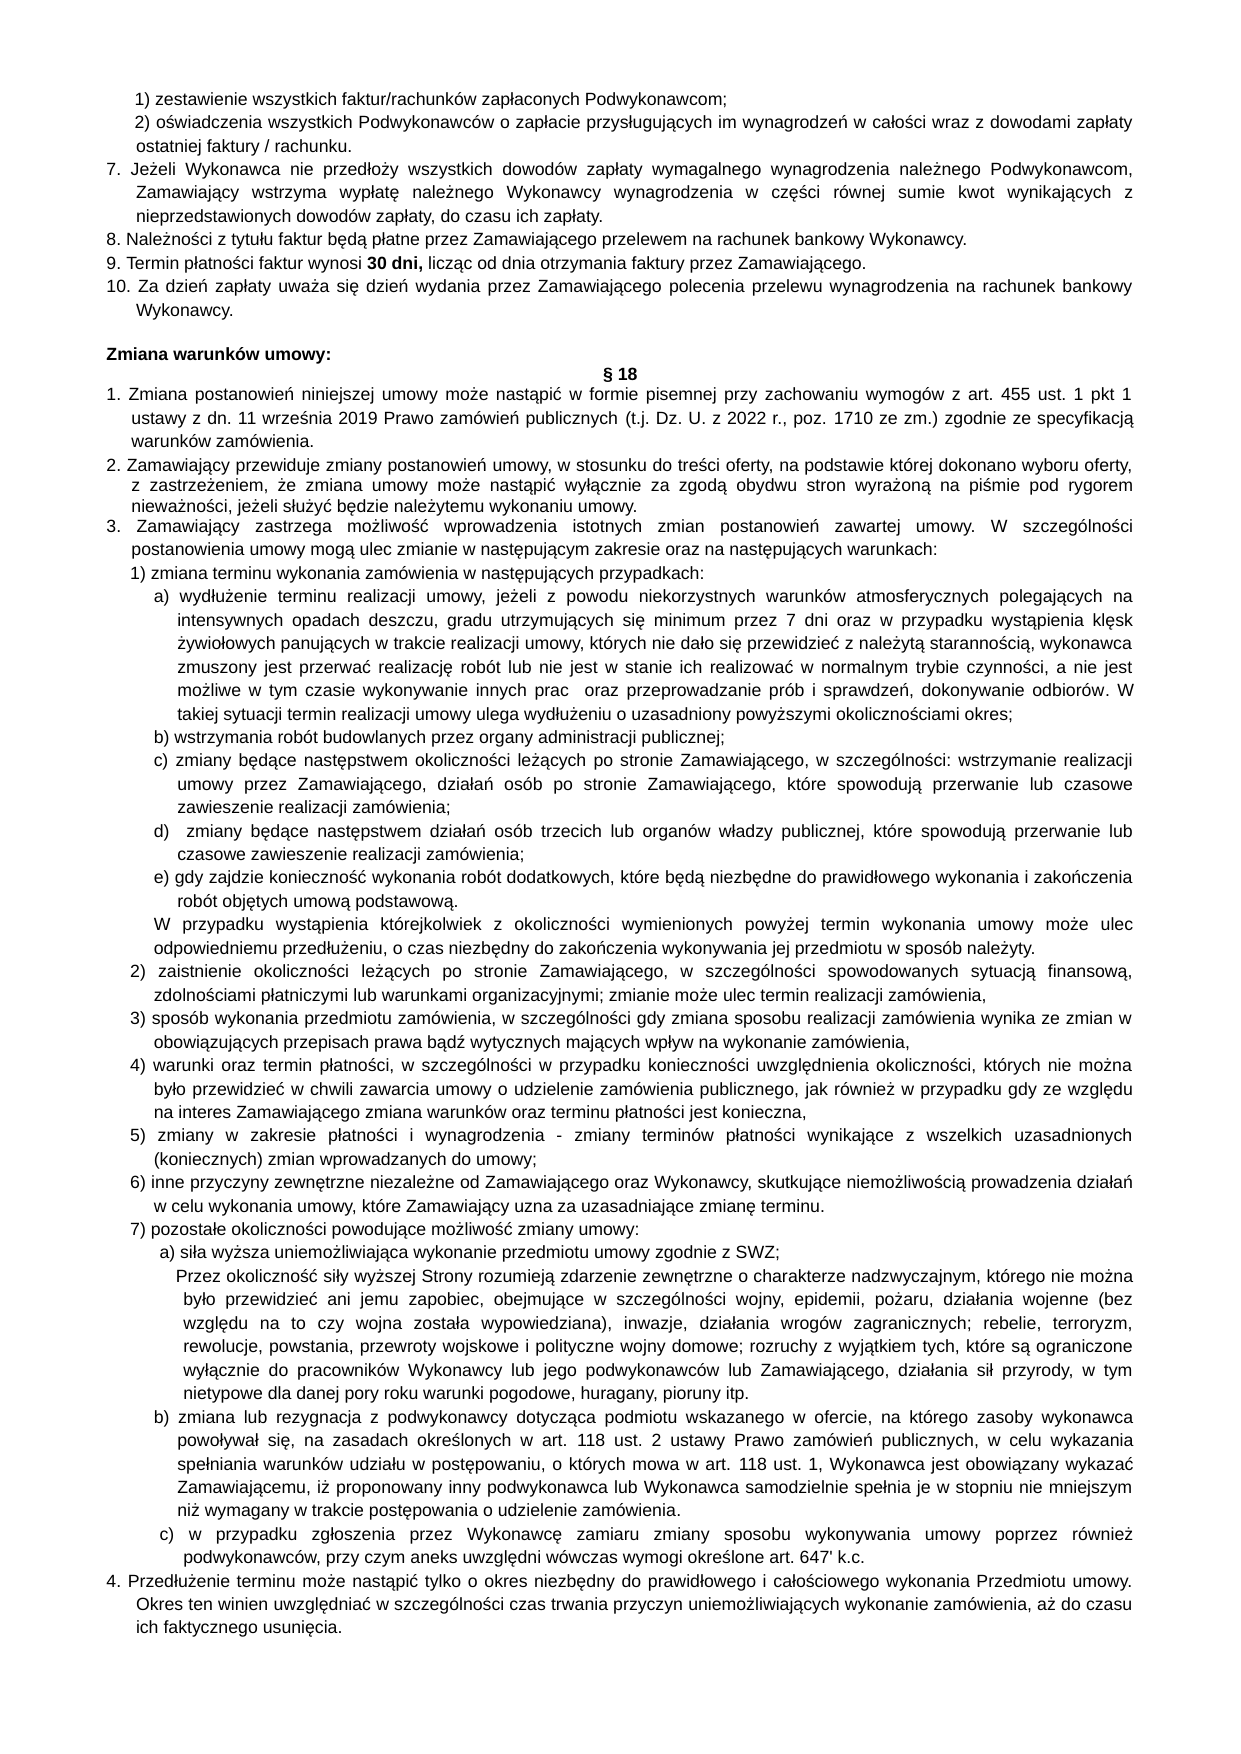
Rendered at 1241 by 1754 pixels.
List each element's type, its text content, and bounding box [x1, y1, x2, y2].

text 4. Przedłużenie terminu może nastąpić tylko o okres niezbędny do prawidłowego i całościowego wykonania Przedmiotu umowy. Okres ten winien uwzględniać w szczególności czas trwania przyczyn uniemożliwiających wykonanie zamówienia, aż do czasu ich faktycznego usunięcia. [106, 1570, 1134, 1638]
text d) zmiany będące następstwem działań osób trzecich lub organów władzy publicznej, które spowodują przerwanie lub czasowe zawieszenie realizacji zamówienia; [153, 820, 1134, 864]
text Przez okoliczność siły wyższej Strony rozumieją zdarzenie zewnętrzne o charakterze nadzwyczajnym, którego nie można było przewidzieć ani jemu zapobiec, obejmujące w szczególności wojny, epidemii, pożaru, działania wojenne (bez względu na to czy wojna została wypowiedziana), inwazje, działania wrogów zagranicznych; rebelie, terroryzm, rewolucje, powstania, przewroty wojskowe i polityczne wojny domowe; rozruchy z wyjątkiem tych, które są ograniczone wyłącznie do pracowników Wykonawcy lub jego podwykonawców lub Zamawiającego, działania sił przyrody, w tym nietypowe dla danej pory roku warunki pogodowe, huragany, pioruny itp. [159, 1266, 1134, 1403]
text a) siła wyższa uniemożliwiająca wykonanie przedmiotu umowy zgodnie z SWZ; [159, 1242, 1134, 1263]
text 1) zmiana terminu wykonania zamówienia w następujących przypadkach: [130, 563, 1134, 583]
text W przypadku wystąpienia którejkolwiek z okoliczności wymienionych powyżej termin wykonania umowy może ulec odpowiedniemu przedłużeniu, o czas niezbędny do zakończenia wykonywania jej przedmiotu w sposób należyty. [153, 914, 1134, 958]
text 4) warunki oraz termin płatności, w szczególności w przypadku konieczności uwzględnienia okoliczności, których nie można było przewidzieć w chwili zawarcia umowy o udzielenie zamówienia publicznego, jak również w przypadku gdy ze względu na interes Zamawiającego zmiana warunków oraz terminu płatności jest konieczna, [130, 1055, 1134, 1122]
text 2. Zamawiający przewiduje zmiany postanowień umowy, w stosunku do treści oferty, na podstawie której dokonano wyboru oferty, z zastrzeżeniem, że zmiana umowy może nastąpić wyłącznie za zgodą obydwu stron wyrażoną na piśmie pod rygorem nieważności, jeżeli służyć będzie należytemu wykonaniu umowy. [106, 454, 1134, 516]
text e) gdy zajdzie konieczność wykonania robót dodatkowych, które będą niezbędne do prawidłowego wykonania i zakończenia robót objętych umową podstawową. [153, 867, 1134, 911]
text 3. Zamawiający zastrzega możliwość wprowadzenia istotnych zmian postanowień zawartej umowy. W szczególności postanowienia umowy mogą ulec zmianie w następującym zakresie oraz na następujących warunkach: [106, 516, 1134, 559]
text a) wydłużenie terminu realizacji umowy, jeżeli z powodu niekorzystnych warunków atmosferycznych polegających na intensywnych opadach deszczu, gradu utrzymujących się minimum przez 7 dni oraz w przypadku wystąpienia klęsk żywiołowych panujących w trakcie realizacji umowy, których nie dało się przewidzieć z należytą starannością, wykonawca zmuszony jest przerwać realizację robót lub nie jest w stanie ich realizować w normalnym trybie czynności, a nie jest możliwe w tym czasie wykonywanie innych prac oraz przeprowadzanie prób i sprawdzeń, dokonywanie odbiorów. W takiej sytuacji termin realizacji umowy ulega wydłużeniu o uzasadniony powyższymi okolicznościami okres; [153, 586, 1134, 724]
text 5) zmiany w zakresie płatności i wynagrodzenia - zmiany terminów płatności wynikające z wszelkich uzasadnionych (koniecznych) zmian wprowadzanych do umowy; [130, 1125, 1134, 1169]
text 7) pozostałe okoliczności powodujące możliwość zmiany umowy: [130, 1219, 1134, 1239]
text b) zmiana lub rezygnacja z podwykonawcy dotycząca podmiotu wskazanego w ofercie, na którego zasoby wykonawca powoływał się, na zasadach określonych w art. 118 ust. 2 ustawy Prawo zamówień publicznych, w celu wykazania spełniania warunków udziału w postępowaniu, o których mowa w art. 118 ust. 1, Wykonawca jest obowiązany wykazać Zamawiającemu, iż proponowany inny podwykonawca lub Wykonawca samodzielnie spełnia je w stopniu nie mniejszym niż wymagany w trakcie postępowania o udzielenie zamówienia. [153, 1406, 1134, 1521]
text 2) zaistnienie okoliczności leżących po stronie Zamawiającego, w szczególności spowodowanych sytuacją finansową, zdolnościami płatniczymi lub warunkami organizacyjnymi; zmianie może ulec termin realizacji zamówienia, [130, 961, 1134, 1005]
text 1) zestawienie wszystkich faktur/rachunków zapłaconych Podwykonawcom; [134, 88, 1134, 109]
text 6) inne przyczyny zewnętrzne niezależne od Zamawiającego oraz Wykonawcy, skutkujące niemożliwością prowadzenia działań w celu wykonania umowy, które Zamawiający uzna za uzasadniające zmianę terminu. [130, 1172, 1134, 1216]
text c) zmiany będące następstwem okoliczności leżących po stronie Zamawiającego, w szczególności: wstrzymanie realizacji umowy przez Zamawiającego, działań osób po stronie Zamawiającego, które spowodują przerwanie lub czasowe zawieszenie realizacji zamówienia; [153, 750, 1134, 817]
text 1. Zmiana postanowień niniejszej umowy może nastąpić w formie pisemnej przy zachowaniu wymogów z art. 455 ust. 1 pkt 1 ustawy z dn. 11 września 2019 Prawo zamówień publicznych (t.j. Dz. U. z 2022 r., poz. 1710 ze zm.) zgodnie ze specyfikacją warunków zamówienia. [106, 384, 1134, 451]
text c) w przypadku zgłoszenia przez Wykonawcę zamiaru zmiany sposobu wykonywania umowy poprzez również podwykonawców, przy czym aneks uwzględni wówczas wymogi określone art. 647' k.c. [159, 1523, 1134, 1567]
text 3) sposób wykonania przedmiotu zamówienia, w szczególności gdy zmiana sposobu realizacji zamówienia wynika ze zmian w obowiązujących przepisach prawa bądź wytycznych mających wpływ na wykonanie zamówienia, [130, 1008, 1134, 1052]
text b) wstrzymania robót budowlanych przez organy administracji publicznej; [153, 727, 1134, 747]
text 2) oświadczenia wszystkich Podwykonawców o zapłacie przysługujących im wynagrodzeń w całości wraz z dowodami zapłaty ostatniej faktury / rachunku. [134, 112, 1134, 156]
text 10. Za dzień zapłaty uważa się dzień wydania przez Zamawiającego polecenia przelewu wynagrodzenia na rachunek bankowy Wykonawcy. [106, 276, 1134, 320]
text Zmiana warunków umowy: [106, 343, 1134, 364]
text 9. Termin płatności faktur wynosi 30 dni, licząc od dnia otrzymania faktury przez Zamawiającego. [106, 253, 1134, 273]
list 8. Należności z tytułu faktur będą płatne przez Zamawiającego przelewem na rachunek bankowy Wykonawcy. [106, 229, 1134, 249]
text 7. Jeżeli Wykonawca nie przedłoży wszystkich dowodów zapłaty wymagalnego wynagrodzenia należnego Podwykonawcom, Zamawiający wstrzyma wypłatę należnego Wykonawcy wynagrodzenia w części równej sumie kwot wynikających z nieprzedstawionych dowodów zapłaty, do czasu ich zapłaty. [106, 159, 1134, 226]
text § 18 [106, 364, 1134, 384]
